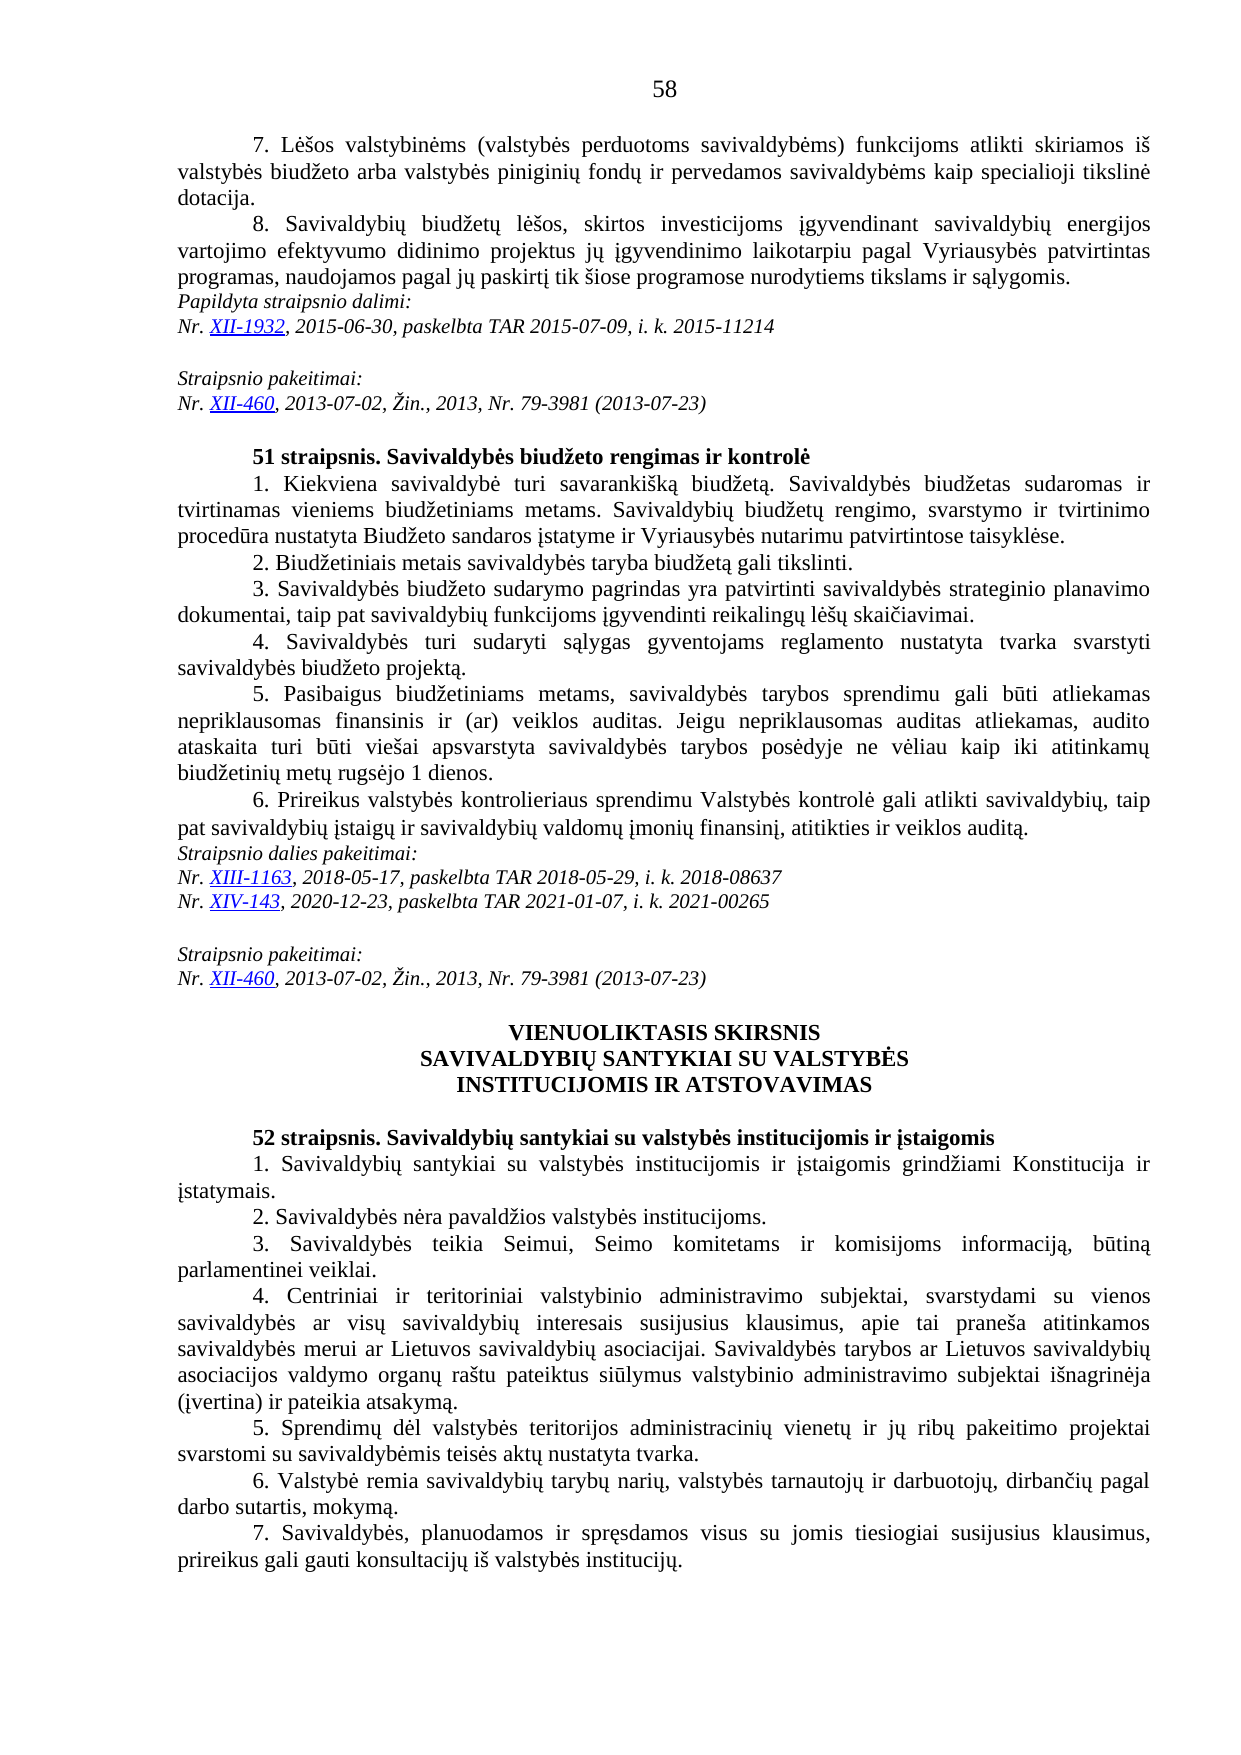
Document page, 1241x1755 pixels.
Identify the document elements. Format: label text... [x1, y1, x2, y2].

text 4. Savivaldybės turi sudaryti sąlygas gyventojams reglamento nustatyta tvarka svarstyti savivaldybės biudžeto projektą. [177, 628, 1152, 680]
text VIENUOLIKTASIS SKIRSNIS [177, 1019, 1152, 1045]
text Nr. XII-1932, 2015-06-30, paskelbta TAR 2015-07-09, i. k. 2015-11214 [177, 313, 1152, 338]
text Straipsnio dalies pakeitimai: [177, 841, 1152, 865]
text 1. Kiekviena savivaldybė turi savarankišką biudžetą. Savivaldybės biudžetas sudaromas ir tvirtinamas vieniems biudžetiniams metams. Savivaldybių biudžetų rengimo, svarstymo ir tvirtinimo procedūra nustatyta Biudžeto sandaros įstatyme ir Vyriausybės nutarimu patvirtintose taisyklėse. [177, 469, 1152, 549]
text Nr. XII-460, 2013-07-02, Žin., 2013, Nr. 79-3981 (2013-07-23) [177, 390, 1152, 414]
text 5. Pasibaigus biudžetiniams metams, savivaldybės tarybos sprendimu gali būti atliekamas nepriklausomas finansinis ir (ar) veiklos auditas. Jeigu nepriklausomas auditas atliekamas, audito ataskaita turi būti viešai apsvarstyta savivaldybės tarybos posėdyje ne vėliau kaip iki atitinkamų biudžetinių metų rugsėjo 1 dienos. [177, 680, 1152, 786]
text Nr. XIV-143, 2020-12-23, paskelbta TAR 2021-01-07, i. k. 2021-00265 [177, 889, 1152, 913]
text Straipsnio pakeitimai: [177, 942, 1152, 966]
text 5. Sprendimų dėl valstybės teritorijos administracinių vienetų ir jų ribų pakeitimo projektai svarstomi su savivaldybėmis teisės aktų nustatyta tvarka. [177, 1414, 1152, 1467]
text Nr. XIII-1163, 2018-05-17, paskelbta TAR 2018-05-29, i. k. 2018-08637 [177, 865, 1152, 889]
text 1. Savivaldybių santykiai su valstybės institucijomis ir įstaigomis grindžiami Konstitucija ir įstatymais. [177, 1151, 1152, 1203]
text Nr. XII-460, 2013-07-02, Žin., 2013, Nr. 79-3981 (2013-07-23) [177, 966, 1152, 990]
text 2. Biudžetiniais metais savivaldybės taryba biudžetą gali tikslinti. [177, 549, 1152, 575]
text 3. Savivaldybės biudžeto sudarymo pagrindas yra patvirtinti savivaldybės strateginio planavimo dokumentai, taip pat savivaldybių funkcijoms įgyvendinti reikalingų lėšų skaičiavimai. [177, 575, 1152, 628]
text 4. Centriniai ir teritoriniai valstybinio administravimo subjektai, svarstydami su vienos savivaldybės ar visų savivaldybių interesais susijusius klausimus, apie tai praneša atitinkamos savivaldybės merui ar Lietuvos savivaldybių asociacijai. Savivaldybės tarybos ar Lietuvos savivaldybių asociacijos valdymo organų raštu pateiktus siūlymus valstybinio administravimo subjektai išnagrinėja (įvertina) ir pateikia atsakymą. [177, 1282, 1152, 1414]
text 52 straipsnis. Savivaldybių santykiai su valstybės institucijomis ir įstaigomis [177, 1124, 1152, 1151]
text Straipsnio pakeitimai: [177, 366, 1152, 390]
text 7. Savivaldybės, planuodamos ir spręsdamos visus su jomis tiesiogiai susijusius klausimus, prireikus gali gauti konsultacijų iš valstybės institucijų. [177, 1519, 1152, 1572]
text 51 straipsnis. Savivaldybės biudžeto rengimas ir kontrolė [177, 443, 1152, 469]
text 8. Savivaldybių biudžetų lėšos, skirtos investicijoms įgyvendinant savivaldybių energijos vartojimo efektyvumo didinimo projektus jų įgyvendinimo laikotarpiu pagal Vyriausybės patvirtintas programas, naudojamos pagal jų paskirtį tik šiose programose nurodytiems tikslams ir sąlygomis. [177, 210, 1152, 289]
text 3. Savivaldybės teikia Seimui, Seimo komitetams ir komisijoms informaciją, būtiną parlamentinei veiklai. [177, 1229, 1152, 1282]
text 7. Lėšos valstybinėms (valstybės perduotoms savivaldybėms) funkcijoms atlikti skiriamos iš valstybės biudžeto arba valstybės piniginių fondų ir pervedamos savivaldybėms kaip specialioji tikslinė dotacija. [177, 131, 1152, 210]
text Papildyta straipsnio dalimi: [177, 289, 1152, 313]
text INSTITUCIJOMIS IR ATSTOVAVIMAS [177, 1071, 1152, 1098]
text 2. Savivaldybės nėra pavaldžios valstybės institucijoms. [177, 1203, 1152, 1229]
text 6. Valstybė remia savivaldybių tarybų narių, valstybės tarnautojų ir darbuotojų, dirbančių pagal darbo sutartis, mokymą. [177, 1467, 1152, 1519]
text 6. Prireikus valstybės kontrolieriaus sprendimu Valstybės kontrolė gali atlikti savivaldybių, taip pat savivaldybių įstaigų ir savivaldybių valdomų įmonių finansinį, atitikties ir veiklos auditą. [177, 786, 1152, 841]
text SAVIVALDYBIŲ SANTYKIAI SU VALSTYBĖS [177, 1045, 1152, 1071]
